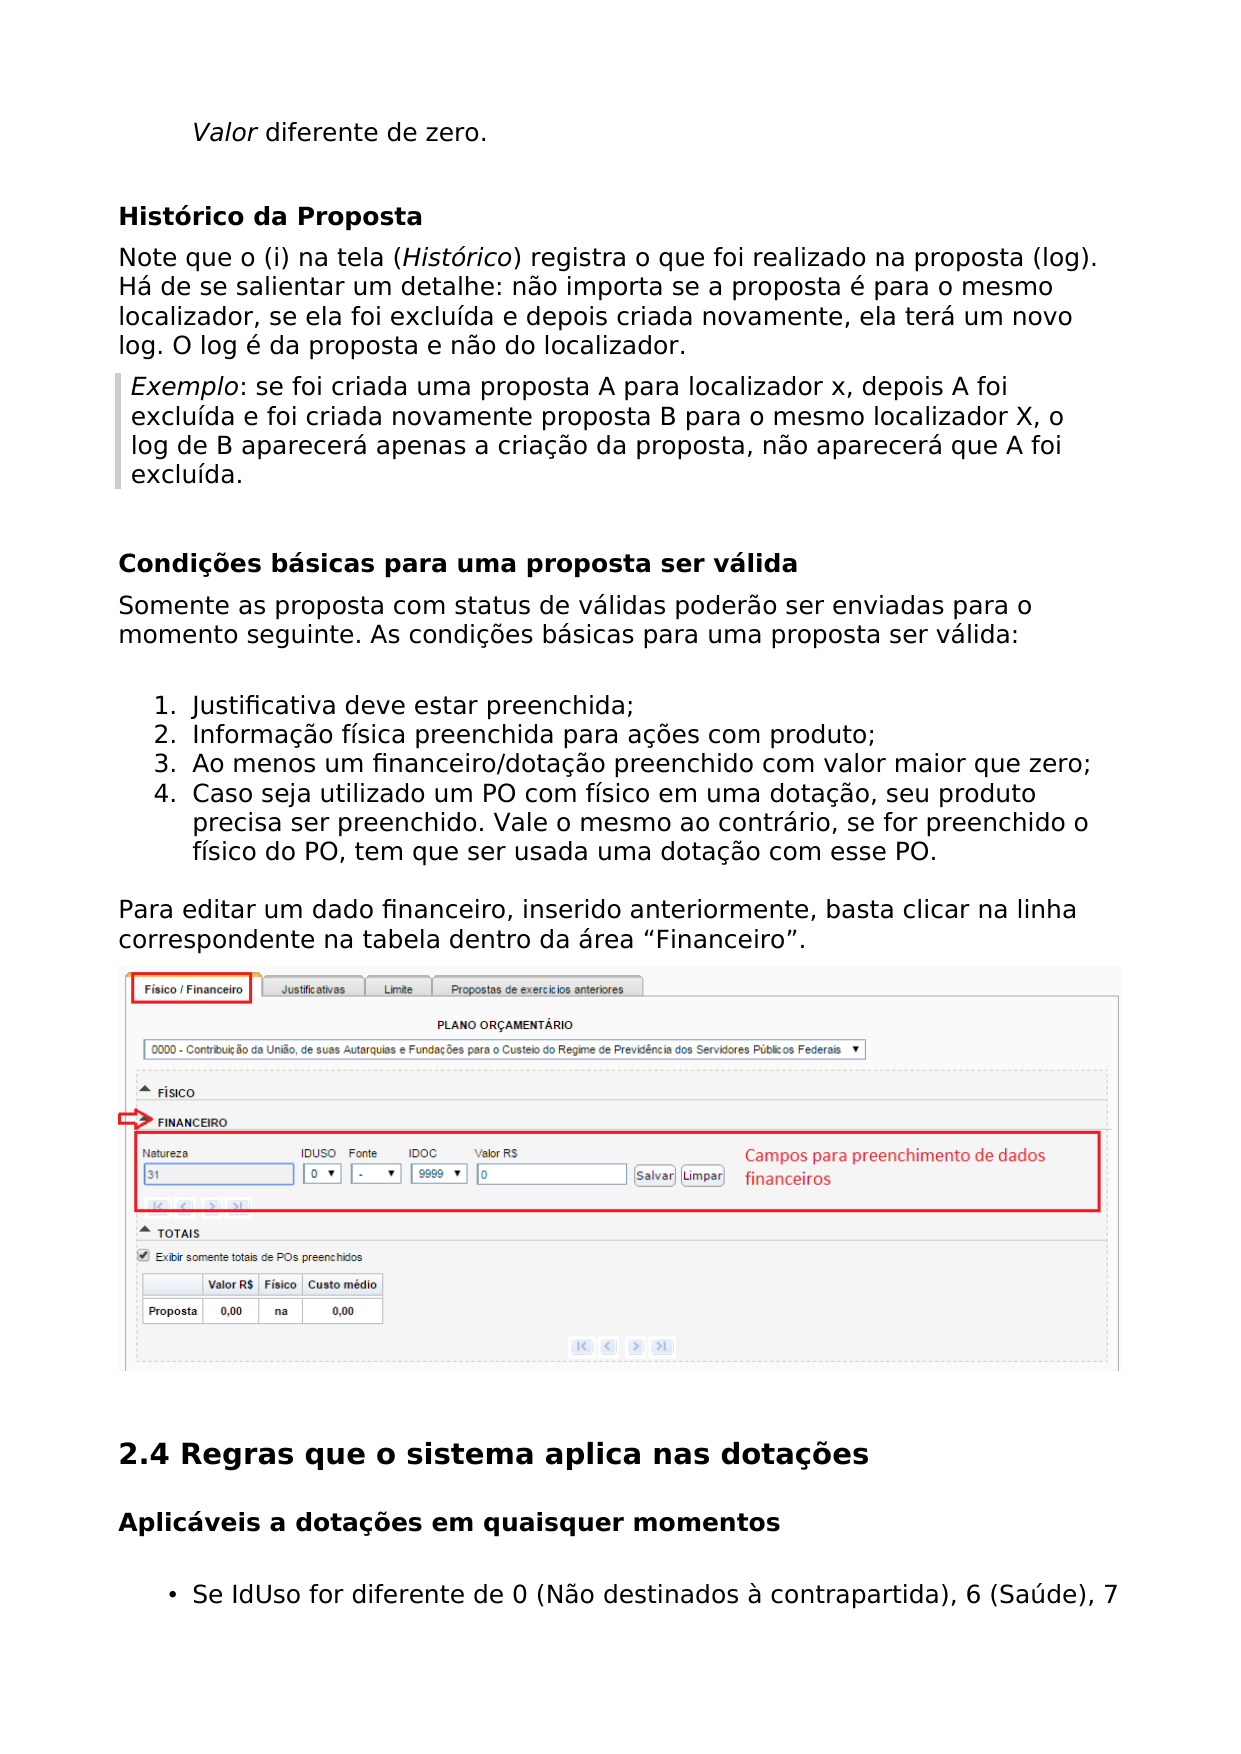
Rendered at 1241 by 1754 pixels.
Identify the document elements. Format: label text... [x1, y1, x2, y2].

subtitle 2.4 Regras que o sistema aplica nas dotações [118, 1437, 1122, 1471]
text Para editar um dado financeiro, inserido anteriormente, basta clicar na linha correspondente na tabela dentro da área “Financeiro”. [118, 896, 1122, 954]
text Somente as proposta com status de válidas poderão ser enviadas para o momento seguinte. As condições básicas para uma proposta ser válida: [118, 591, 1122, 649]
list Valor diferente de zero. [177, 118, 1122, 147]
list Justificativa deve estar preenchida; [177, 691, 1122, 720]
list Caso seja utilizado um PO com físico em uma dotação, seu produto precisa ser preenchido. Vale o mesmo ao contrário, se for preenchido o físico do PO, tem que ser usada uma dotação com esse PO. [177, 779, 1122, 866]
subtitle Condições básicas para uma proposta ser válida [118, 549, 1122, 578]
text Note que o (i) na tela (Histórico) registra o que foi realizado na proposta (log). Há de se salientar um detalhe: não importa se a proposta é para o mesmo localizador, se ela foi excluída e depois criada novamente, ela terá um novo log. O log é da proposta e não do localizador. [118, 243, 1122, 360]
picture [118, 966, 1123, 1371]
subtitle Aplicáveis a dotações em quaisquer momentos [118, 1509, 1122, 1538]
table_header Exemplo: se foi criada uma proposta A para localizador x, depois A foi excluída e foi criada novamente proposta B para o mesmo localizador X, o log de B aparecerá apenas a criação da proposta, não aparecerá que A foi excluída. [121, 373, 1122, 489]
list Informação física preenchida para ações com produto; [177, 720, 1122, 749]
list Se IdUso for diferente de 0 (Não destinados à contrapartida), 6 (Saúde), 7 [177, 1580, 1122, 1609]
subtitle Histórico da Proposta [118, 202, 1122, 231]
list Ao menos um financeiro/dotação preenchido com valor maior que zero; [177, 749, 1122, 779]
